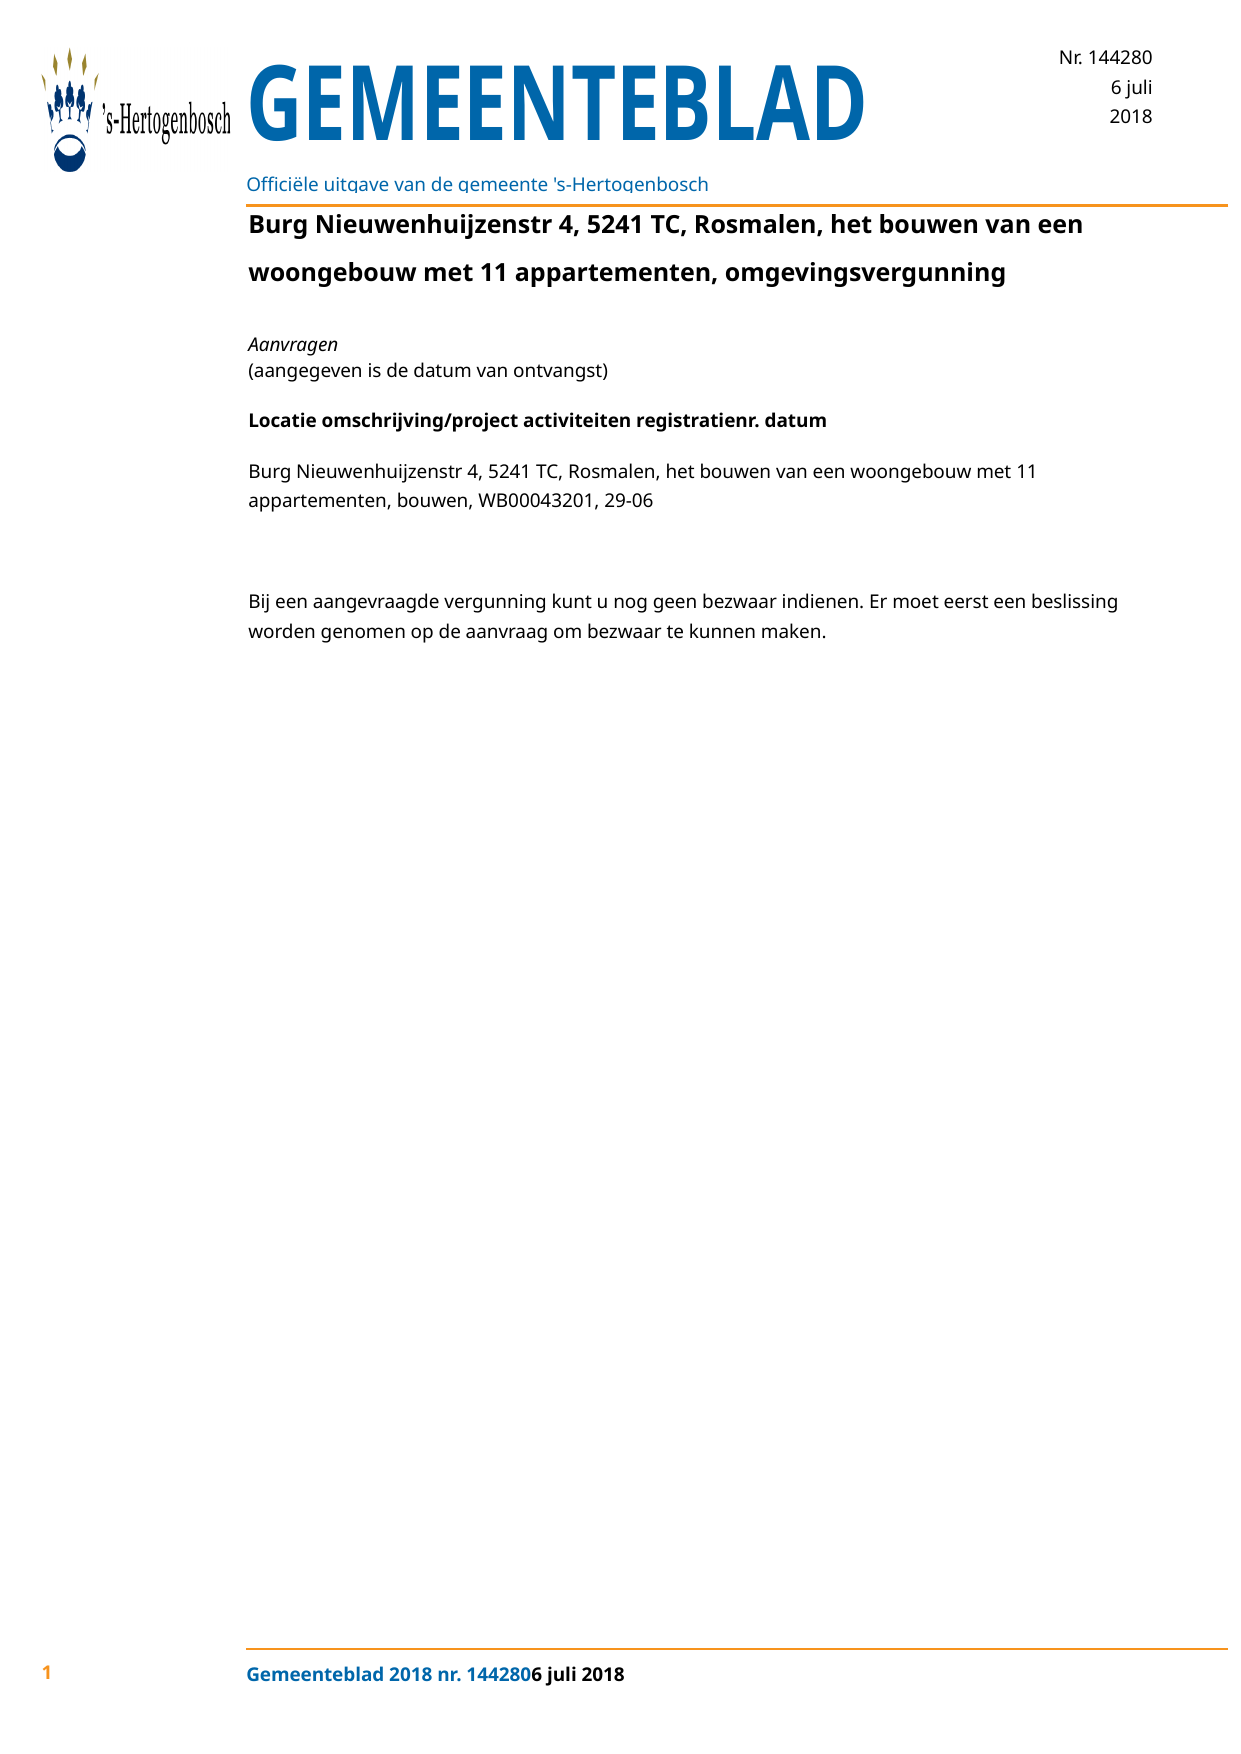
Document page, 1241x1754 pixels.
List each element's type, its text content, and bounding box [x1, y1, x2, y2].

text Locatie omschrijving/project activiteiten registratienr. datum [248, 408, 1152, 433]
text Burg Nieuwenhuijzenstr 4, 5241 TC, Rosmalen, het bouwen van een woongebouw met 11 appartementen, bouwen, WB00043201, 29-06 [248, 458, 1152, 513]
text (aangegeven is de datum van ontvangst) [248, 357, 1152, 383]
text Aanvragen [248, 331, 1152, 357]
text Bij een aangevraagde vergunning kunt u nog geen bezwaar indienen. Er moet eerst een beslissing worden genomen op de aanvraag om bezwaar te kunnen maken. [248, 588, 1152, 644]
text Burg Nieuwenhuijzenstr 4, 5241 TC, Rosmalen, het bouwen van een woongebouw met 11 appartementen, omgevingsvergunning [248, 207, 1152, 288]
picture [41, 47, 231, 172]
